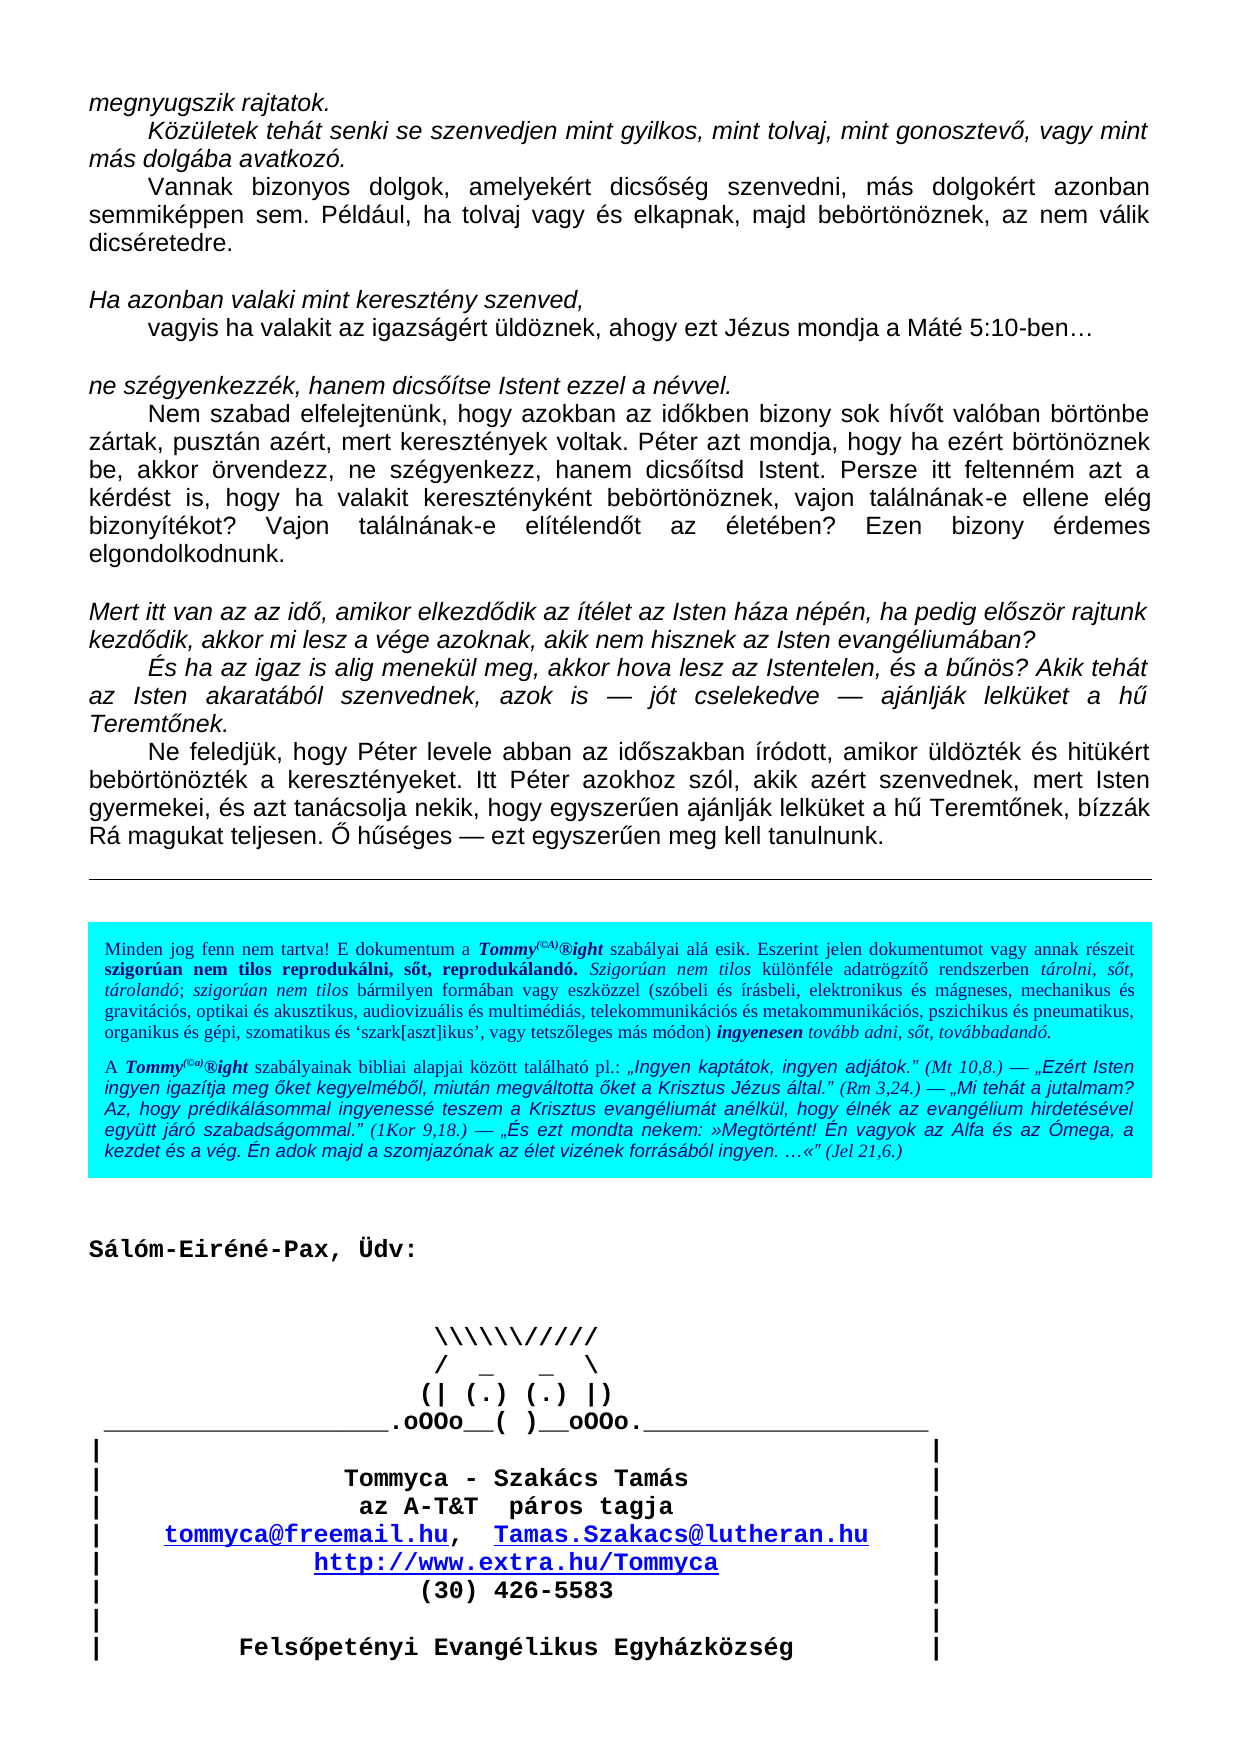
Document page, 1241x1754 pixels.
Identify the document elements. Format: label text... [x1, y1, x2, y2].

text Vannak bizonyos dolgok, amelyekért dicsőség szenvedni, más dolgokért azonban semmiképpen sem. Például, ha tolvaj vagy és elkapnak, majd bebörtönöznek, az nem válik dicséretedre. [88, 173, 1152, 257]
text ne szégyenkezzék, hanem dicsőítse Istent ezzel a névvel. [88, 372, 1152, 400]
text Mert itt van az az idő, amikor elkezdődik az ítélet az Isten háza népén, ha pedig először rajtunk kezdődik, akkor mi lesz a vége azoknak, akik nem hisznek az Isten evangéliumában? [88, 597, 1152, 653]
text Ha azonban valaki mint keresztény szenved, [88, 286, 1152, 314]
text Közületek tehát senki se szenvedjen mint gyilkos, mint tolvaj, mint gonosztevő, vagy mint más dolgába avatkozó. [88, 117, 1152, 173]
text A Tommy(©a)®ight szabályainak bibliai alapjai között található pl.: „Ingyen kaptátok, ingyen adjátok.” (Mt 10,8.) ― „Ezért Isten ingyen igazítja meg őket kegyelméből, miután megváltotta őket a Krisztus Jézus által.” (Rm 3,24.) ― „Mi tehát a jutalmam? Az, hogy prédikálásommal ingyenessé teszem a Krisztus evangéliumát anélkül, hogy élnék az evangélium hirdetésével együtt járó szabadságommal.” (1Kor 9,18.) ― „És ezt mondta nekem: »Megtörtént! Én vagyok az Alfa és az Ómega, a kezdet és a vég. Én adok majd a szomjazónak az élet vizének forrásából ingyen. …«” (Jel 21,6.) [90, 1041, 1151, 1177]
text megnyugszik rajtatok. [88, 88, 1152, 117]
text Minden jog fenn nem tartva! E dokumentum a Tommy(©A)®ight szabályai alá esik. Eszerint jelen dokumentumot vagy annak részeit szigorúan nem tilos reprodukálni, sőt, reprodukálandó. Szigorúan nem tilos különféle adatrögzítő rendszerben tárolni, sőt, tárolandó; szigorúan nem tilos bármilyen formában vagy eszközzel (szóbeli és írásbeli, elektronikus és mágneses, mechanikus és gravitációs, optikai és akusztikus, audiovizuális és multimédiás, telekommunikációs és metakommunikációs, pszichikus és pneumatikus, organikus és gépi, szomatikus és ‘szark[aszt]ikus’, vagy tetszőleges más módon) ingyenesen tovább adni, sőt, továbbadandó. [90, 924, 1151, 1041]
text \\\\\\///// / _ _ \ (| (.) (.) |) ___________________.oOOo__( )__oOOo.___________________ | | | Tommyca - Szakács Tamás | | az A-T&T páros tagja | | tommyca@freemail.hu, Tamas.Szakacs@lutheran.hu | | http://www.extra.hu/Tommyca | | (30) 426-5583 | | | | Felsőpetényi Evangélikus Egyházközség | [88, 1324, 1152, 1663]
text Ne feledjük, hogy Péter levele abban az időszakban íródott, amikor üldözték és hitükért bebörtönözték a keresztényeket. Itt Péter azokhoz szól, akik azért szenvednek, mert Isten gyermekei, és azt tanácsolja nekik, hogy egyszerűen ajánlják lelküket a hű Teremtőnek, bízzák Rá magukat teljesen. Ő hűséges ― ezt egyszerűen meg kell tanulnunk. [88, 737, 1152, 849]
text Nem szabad elfelejtenünk, hogy azokban az időkben bizony sok hívőt valóban börtönbe zártak, pusztán azért, mert keresztények voltak. Péter azt mondja, hogy ha ezért börtönöznek be, akkor örvendezz, ne szégyenkezz, hanem dicsőítsd Istent. Persze itt feltenném azt a kérdést is, hogy ha valakit keresztényként bebörtönöznek, vajon találnának‑e ellene elég bizonyítékot? Vajon találnának‑e elítélendőt az életében? Ezen bizony érdemes elgondolkodnunk. [88, 400, 1152, 568]
text Sálóm-Eiréné-Pax, Üdv: [88, 1237, 1152, 1265]
text vagyis ha valakit az igazságért üldöznek, ahogy ezt Jézus mondja a Máté 5:10-ben… [88, 314, 1152, 342]
text És ha az igaz is alig menekül meg, akkor hova lesz az Istentelen, és a bűnös? Akik tehát az Isten akaratából szenvednek, azok is ― jót cselekedve ― ajánlják lelküket a hű Teremtőnek. [88, 653, 1152, 737]
